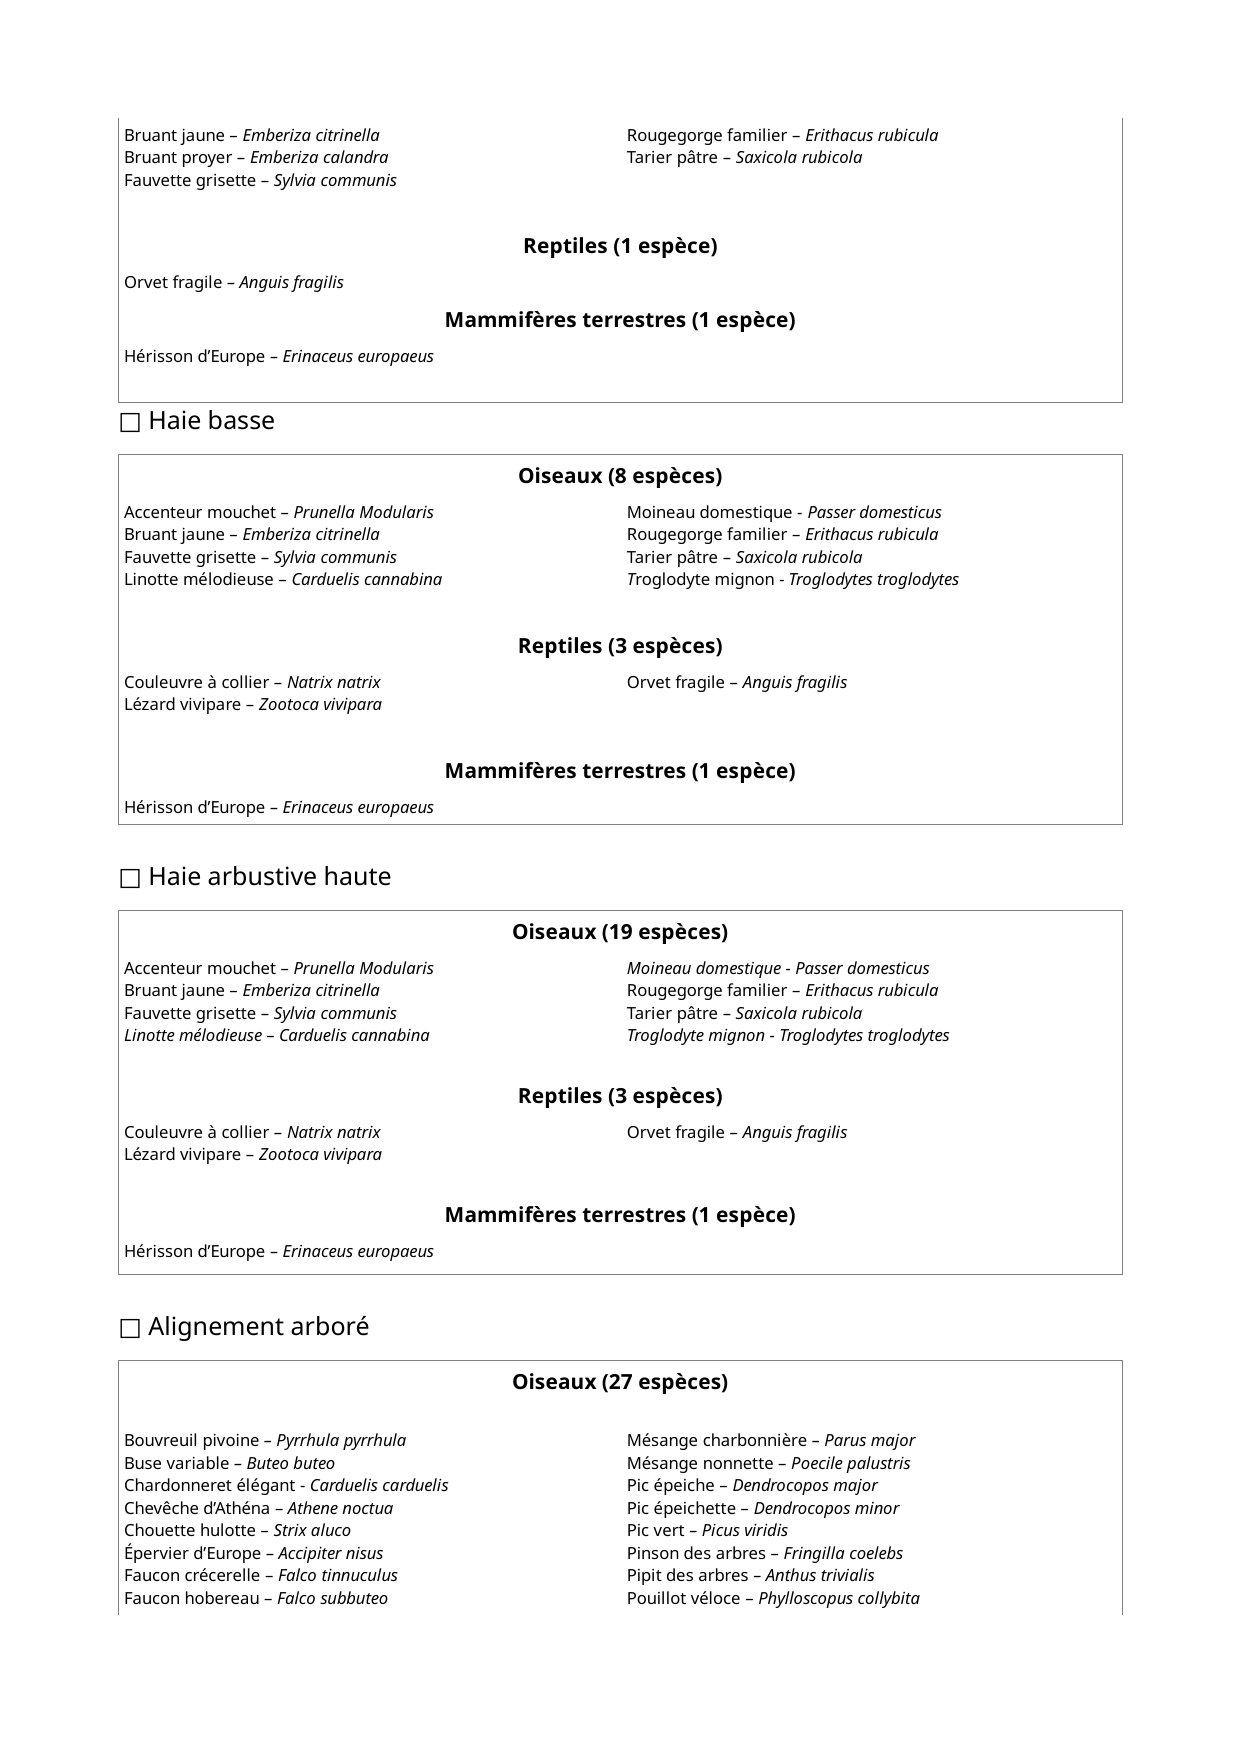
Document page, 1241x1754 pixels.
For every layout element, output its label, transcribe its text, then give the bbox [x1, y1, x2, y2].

text □ Alignement arboré [118, 1309, 1122, 1343]
table_cell Couleuvre à collier – Natrix natrix Lézard vivipare – Zootoca vivipara [119, 665, 621, 750]
table_header Oiseaux (8 espèces) [119, 455, 1122, 495]
table_cell Accenteur mouchet – Prunella Modularis Bruant jaune – Emberiza citrinella Fauvette grisette – Sylvia communis Linotte mélodieuse – Carduelis cannabina [119, 951, 621, 1075]
table_cell Couleuvre à collier – Natrix natrix Lézard vivipare – Zootoca vivipara [119, 1115, 621, 1194]
table_cell Accenteur mouchet – Prunella Modularis Bruant jaune – Emberiza citrinella Fauvette grisette – Sylvia communis Linotte mélodieuse – Carduelis cannabina [119, 495, 621, 625]
table_cell Mésange charbonnière – Parus major Mésange nonnette – Poecile palustris Pic épeiche – Dendrocopos major Pic épeichette – Dendrocopos minor Pic vert – Picus viridis Pinson des arbres – Fringilla coelebs Pipit des arbres – Anthus trivialis Pouillot véloce – Phylloscopus collybita [621, 1401, 1122, 1615]
text □ Haie arbustive haute [118, 859, 1122, 893]
table_cell Orvet fragile – Anguis fragilis [621, 665, 1122, 750]
table_header Oiseaux (19 espèces) [119, 911, 1122, 951]
table_cell Orvet fragile – Anguis fragilis [621, 1115, 1122, 1194]
table_cell Mammifères terrestres (1 espèce) [119, 300, 1122, 339]
table_cell Bouvreuil pivoine – Pyrrhula pyrrhula Buse variable – Buteo buteo Chardonneret élégant - Carduelis carduelis Chevêche d’Athéna – Athene noctua Chouette hulotte – Strix aluco Épervier d’Europe – Accipiter nisus Faucon crécerelle – Falco tinnuculus Faucon hobereau – Falco subbuteo [119, 1401, 621, 1615]
table_cell Hérisson d’Europe – Erinaceus europaeus [119, 340, 621, 402]
table_cell [621, 340, 1122, 402]
table_cell Orvet fragile – Anguis fragilis [119, 266, 621, 299]
table_cell [621, 790, 1122, 824]
table_cell Mammifères terrestres (1 espèce) [119, 750, 1122, 790]
table_cell Moineau domestique - Passer domesticus Rougegorge familier – Erithacus rubicula Tarier pâtre – Saxicola rubicola Troglodyte mignon - Troglodytes troglodytes [621, 951, 1122, 1075]
table_cell Reptiles (1 espèce) [119, 226, 1122, 266]
table_cell Reptiles (3 espèces) [119, 625, 1122, 665]
table_header Oiseaux (27 espèces) [119, 1361, 1122, 1401]
table_cell Reptiles (3 espèces) [119, 1075, 1122, 1115]
table_cell Bruant jaune – Emberiza citrinella Bruant proyer – Emberiza calandra Fauvette grisette – Sylvia communis [119, 118, 621, 226]
table_cell Rougegorge familier – Erithacus rubicula Tarier pâtre – Saxicola rubicola [621, 118, 1122, 226]
table_cell Hérisson d’Europe – Erinaceus europaeus [119, 1234, 621, 1274]
table_cell [621, 266, 1122, 299]
table_cell Hérisson d’Europe – Erinaceus europaeus [119, 790, 621, 824]
table_cell [621, 1234, 1122, 1274]
table_cell Mammifères terrestres (1 espèce) [119, 1194, 1122, 1234]
table_cell Moineau domestique - Passer domesticus Rougegorge familier – Erithacus rubicula Tarier pâtre – Saxicola rubicola Troglodyte mignon - Troglodytes troglodytes [621, 495, 1122, 625]
